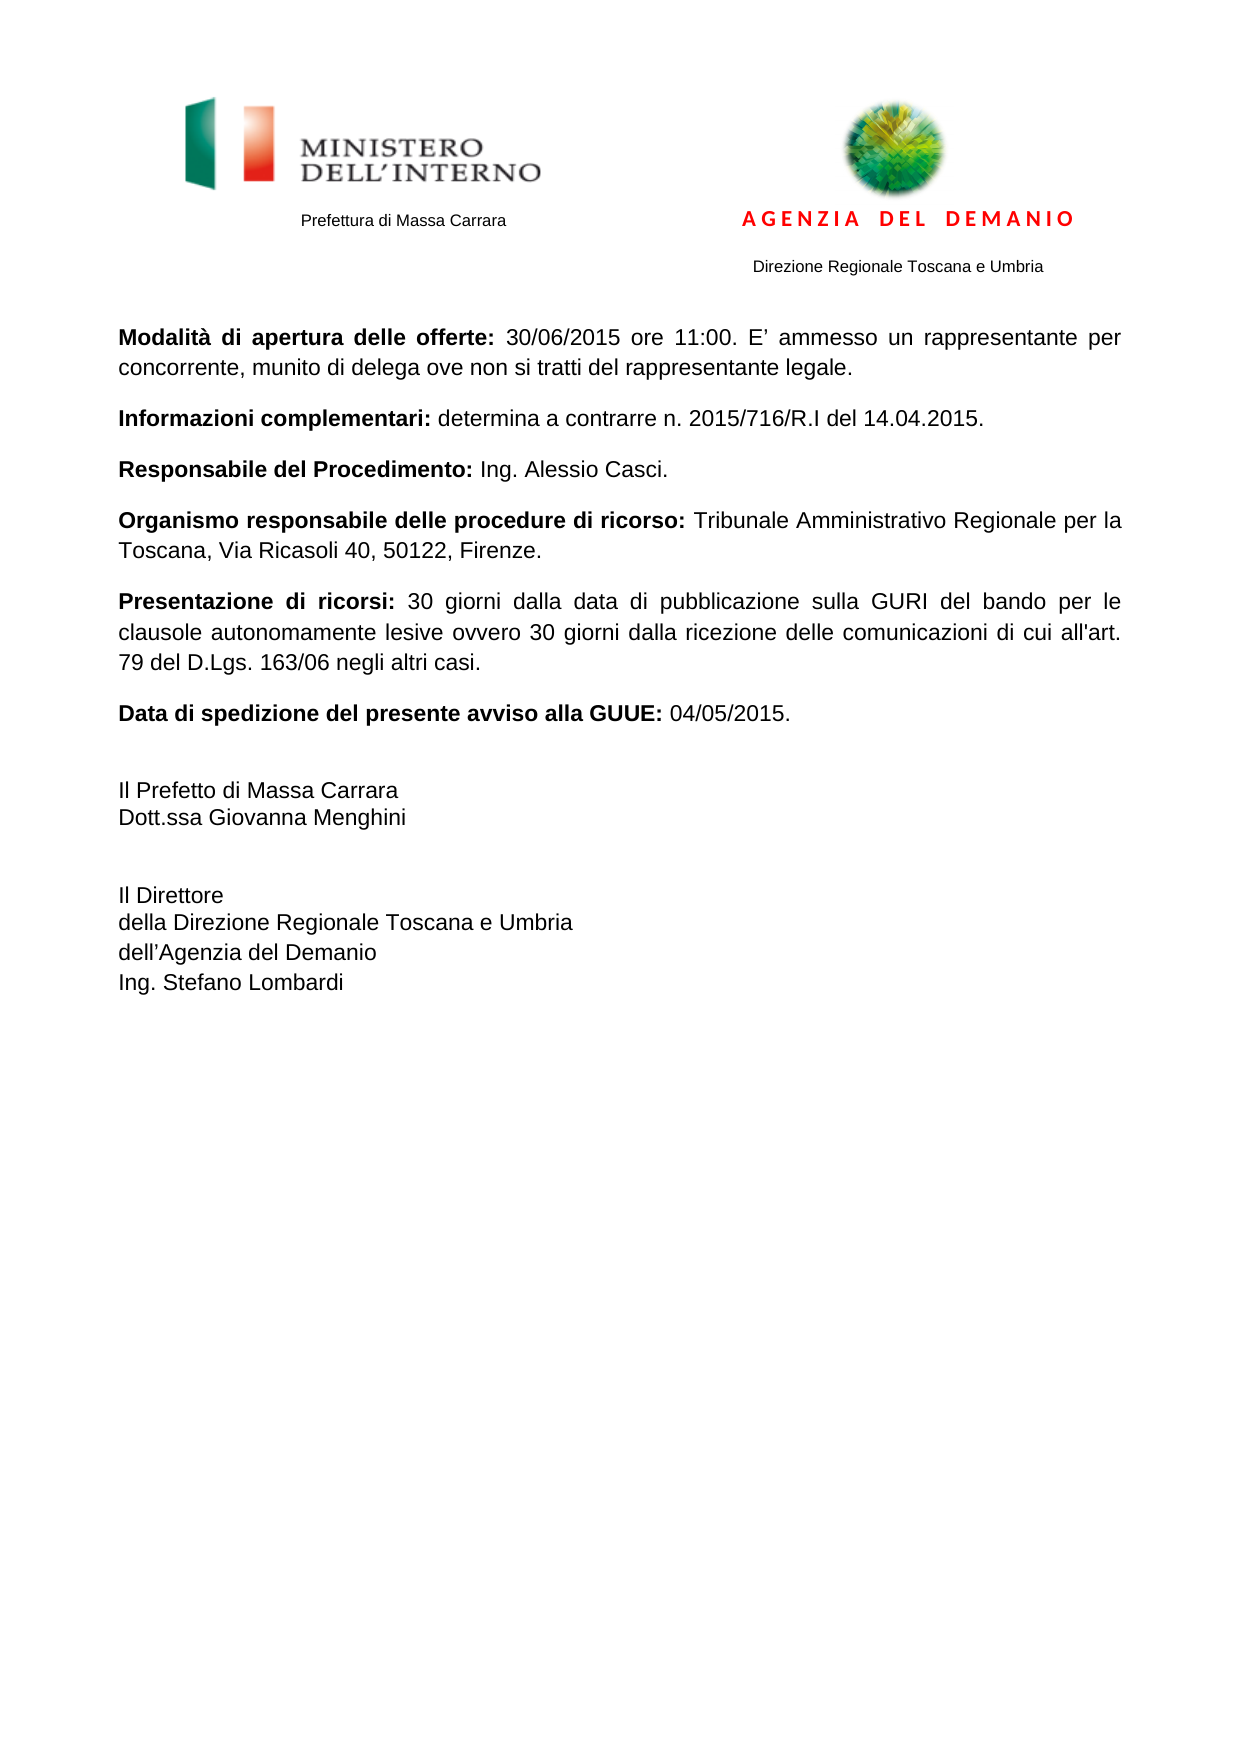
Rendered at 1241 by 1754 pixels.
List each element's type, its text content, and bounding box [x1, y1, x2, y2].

text Responsabile del Procedimento: Ing. Alessio Casci. [118, 456, 1122, 482]
text Il Direttore [118, 882, 1122, 909]
text Presentazione di ricorsi: 30 giorni dalla data di pubblicazione sulla GURI del bando per le clausole autonomamente lesive ovvero 30 giorni dalla ricezione delle comunicazioni di cui all'art. 79 del D.Lgs. 163/06 negli altri casi. [118, 588, 1122, 675]
text Il Prefetto di Massa Carrara [118, 777, 1122, 803]
text Data di spedizione del presente avviso alla GUUE: 04/05/2015. [118, 700, 1122, 726]
text Informazioni complementari: determina a contrarre n. 2015/716/R.I del 14.04.2015. [118, 405, 1122, 431]
text Ing. Stefano Lombardi [118, 969, 1122, 996]
text Organismo responsabile delle procedure di ricorso: Tribunale Amministrativo Regionale per la Toscana, Via Ricasoli 40, 50122, Firenze. [118, 507, 1122, 563]
text Dott.ssa Giovanna Menghini [118, 803, 1122, 830]
text dell’Agenzia del Demanio [118, 939, 1122, 965]
text Modalità di apertura delle offerte: 30/06/2015 ore 11:00. E’ ammesso un rappresentante per concorrente, munito di delega ove non si tratti del rappresentante legale. [118, 324, 1122, 380]
text della Direzione Regionale Toscana e Umbria [118, 909, 1122, 935]
